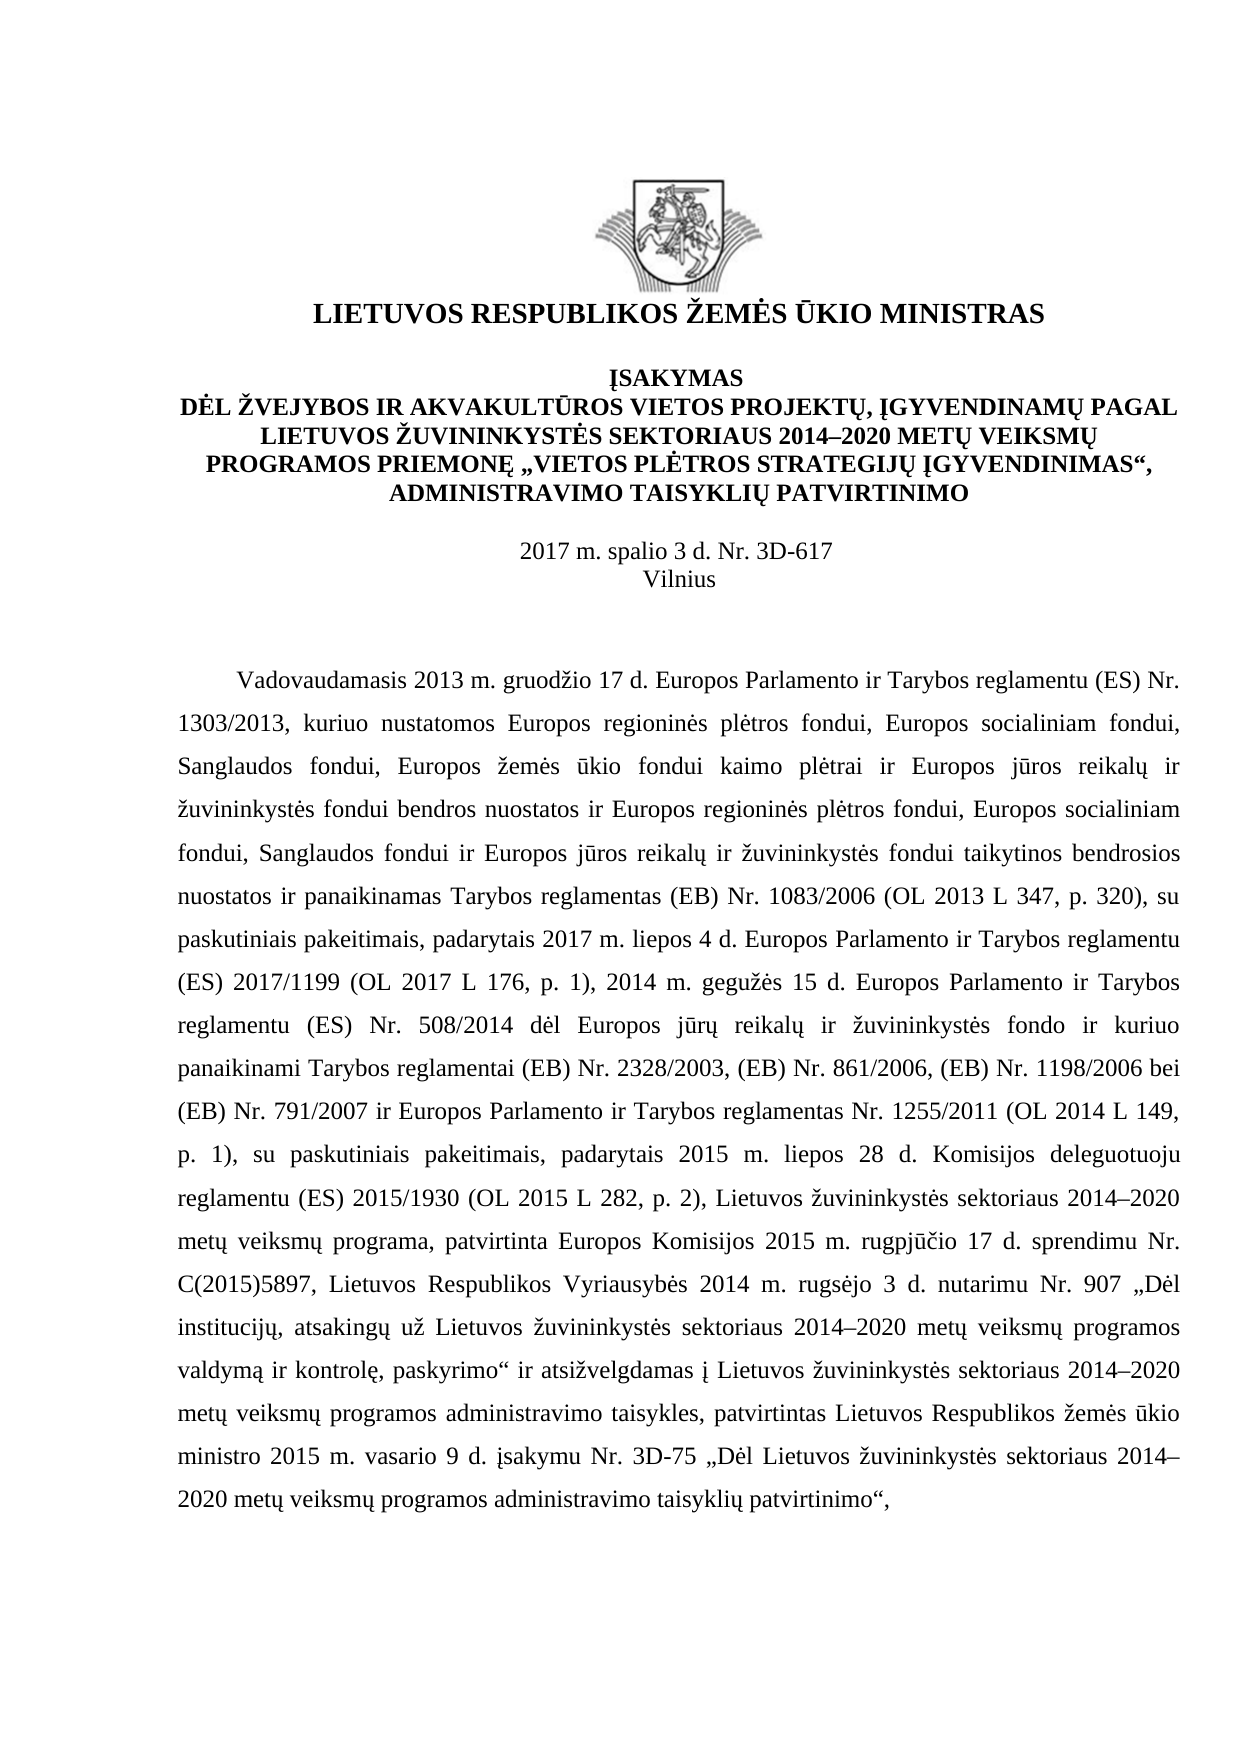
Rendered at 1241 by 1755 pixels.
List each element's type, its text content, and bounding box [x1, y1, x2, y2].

text DĖL ŽVEJYBOS IR AKVAKULTŪROS VIETOS PROJEKTŲ, ĮGYVENDINAMŲ PAGAL LIETUVOS ŽUVININKYSTĖS SEKTORIAUS 2014–2020 METŲ VEIKSMŲ PROGRAMOS PRIEMONĘ „VIETOS PLĖTROS STRATEGIJŲ ĮGYVENDINIMAS“, ADMINISTRAVIMO TAISYKLIŲ PATVIRTINIMO [177, 392, 1181, 507]
text ĮSAKYMAS [177, 363, 1181, 392]
text Vilnius [177, 564, 1181, 593]
text 2017 m. spalio 3 d. Nr. 3D-617 [177, 536, 1181, 564]
text LIETUVOS RESPUBLIKOS ŽEMĖS ŪKIO MINISTRAS [177, 296, 1181, 330]
text Vadovaudamasis 2013 m. gruodžio 17 d. Europos Parlamento ir Tarybos reglamentu (ES) Nr. 1303/2013, kuriuo nustatomos Europos regioninės plėtros fondui, Europos socialiniam fondui, Sanglaudos fondui, Europos žemės ūkio fondui kaimo plėtrai ir Europos jūros reikalų ir žuvininkystės fondui bendros nuostatos ir Europos regioninės plėtros fondui, Europos socialiniam fondui, Sanglaudos fondui ir Europos jūros reikalų ir žuvininkystės fondui taikytinos bendrosios nuostatos ir panaikinamas Tarybos reglamentas (EB) Nr. 1083/2006 (OL 2013 L 347, p. 320), su paskutiniais pakeitimais, padarytais 2017 m. liepos 4 d. Europos Parlamento ir Tarybos reglamentu (ES) 2017/1199 (OL 2017 L 176, p. 1), 2014 m. gegužės 15 d. Europos Parlamento ir Tarybos reglamentu (ES) Nr. 508/2014 dėl Europos jūrų reikalų ir žuvininkystės fondo ir kuriuo panaikinami Tarybos reglamentai (EB) Nr. 2328/2003, (EB) Nr. 861/2006, (EB) Nr. 1198/2006 bei (EB) Nr. 791/2007 ir Europos Parlamento ir Tarybos reglamentas Nr. 1255/2011 (OL 2014 L 149, p. 1), su paskutiniais pakeitimais, padarytais 2015 m. liepos 28 d. Komisijos deleguotuoju reglamentu (ES) 2015/1930 (OL 2015 L 282, p. 2), Lietuvos žuvininkystės sektoriaus 2014–2020 metų veiksmų programa, patvirtinta Europos Komisijos 2015 m. rugpjūčio 17 d. sprendimu Nr. C(2015)5897, Lietuvos Respublikos Vyriausybės 2014 m. rugsėjo 3 d. nutarimu Nr. 907 „Dėl institucijų, atsakingų už Lietuvos žuvininkystės sektoriaus 2014–2020 metų veiksmų programos valdymą ir kontrolę, paskyrimo“ ir atsižvelgdamas į Lietuvos žuvininkystės sektoriaus 2014–2020 metų veiksmų programos administravimo taisykles, patvirtintas Lietuvos Respublikos žemės ūkio ministro 2015 m. vasario 9 d. įsakymu Nr. 3D-75 „Dėl Lietuvos žuvininkystės sektoriaus 2014–2020 metų veiksmų programos administravimo taisyklių patvirtinimo“, [177, 665, 1181, 1513]
